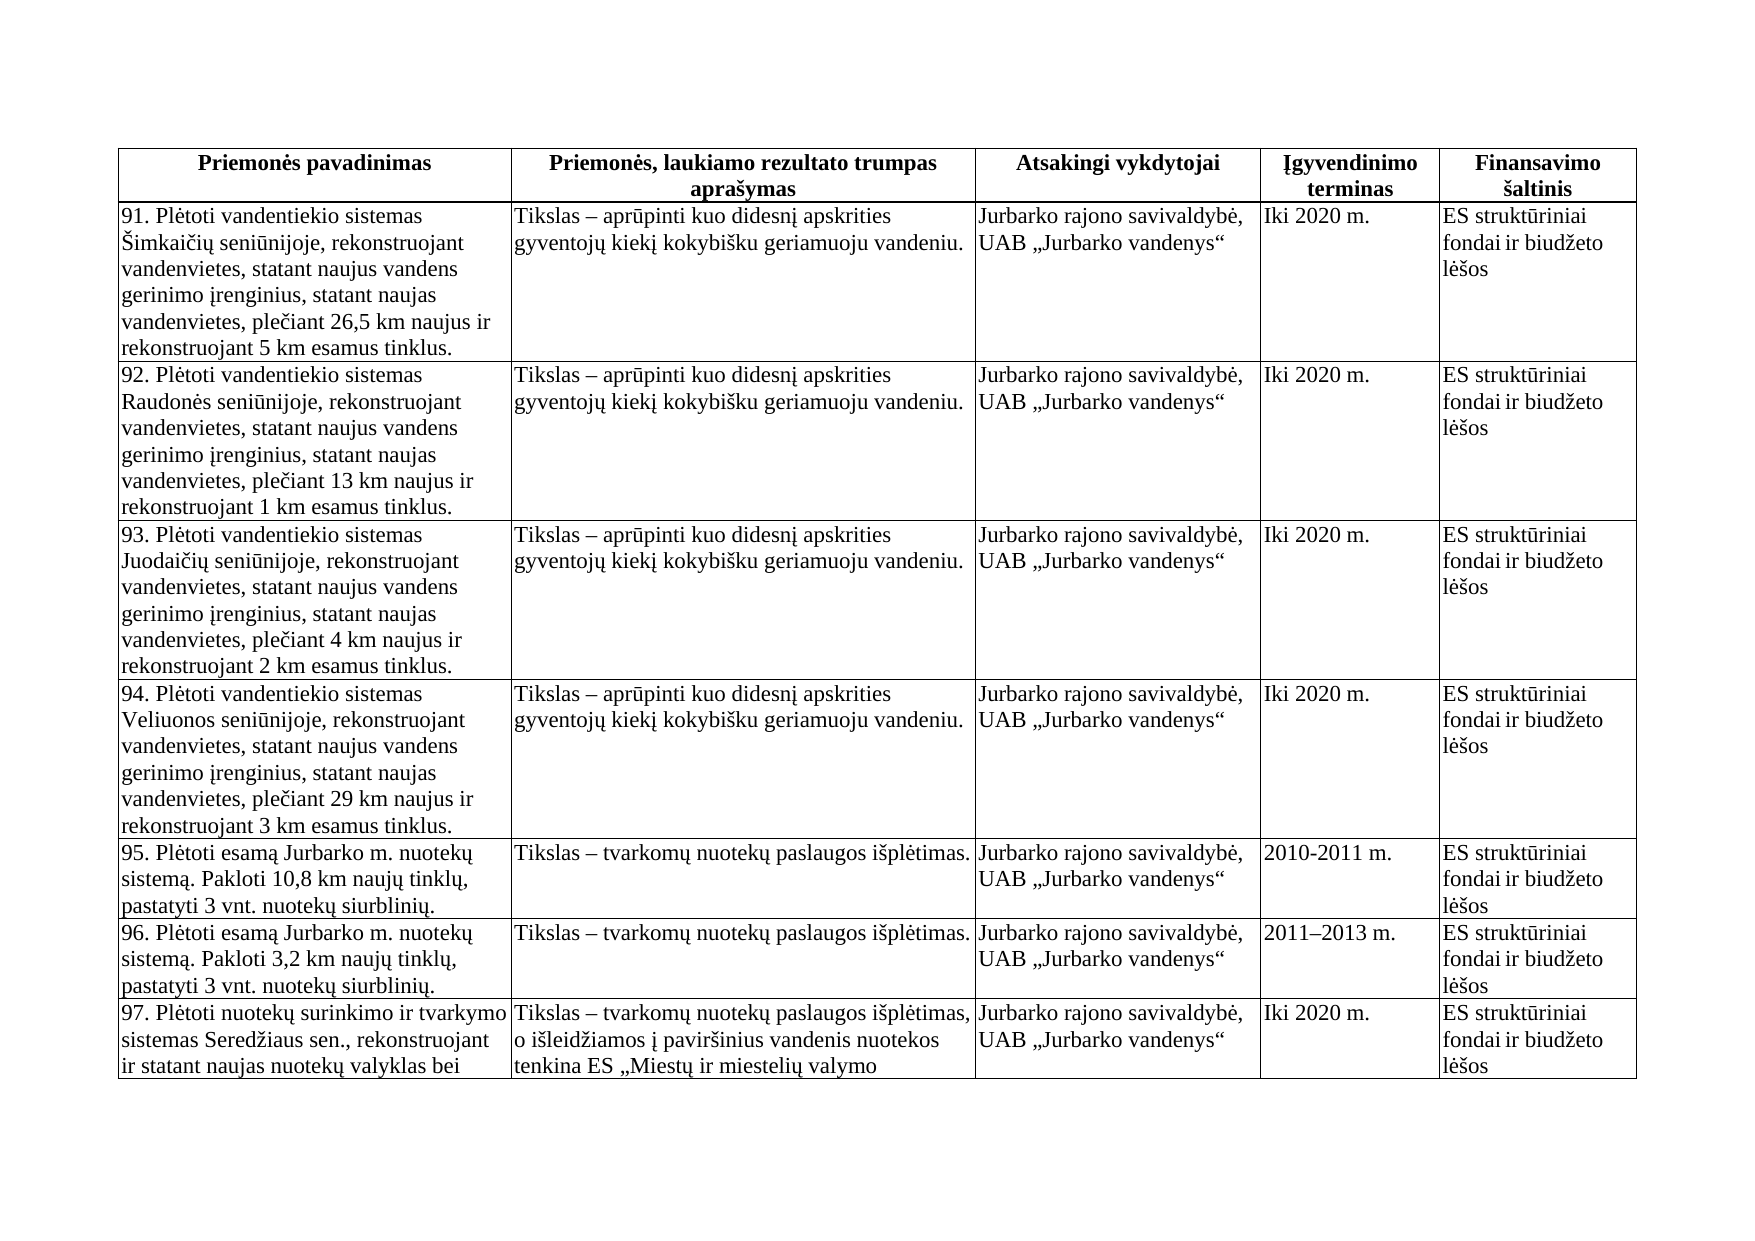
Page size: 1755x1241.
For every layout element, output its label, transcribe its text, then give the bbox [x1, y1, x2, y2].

table_cell ES struktūriniai fondai ir biudžeto lėšos [1440, 919, 1636, 998]
table_cell 95. Plėtoti esamą Jurbarko m. nuotekų sistemą. Pakloti 10,8 km naujų tinklų, pastatyti 3 vnt. nuotekų siurblinių. [119, 839, 511, 918]
table_cell 96. Plėtoti esamą Jurbarko m. nuotekų sistemą. Pakloti 3,2 km naujų tinklų, pastatyti 3 vnt. nuotekų siurblinių. [119, 919, 511, 998]
table_cell ES struktūriniai fondai ir biudžeto lėšos [1440, 839, 1636, 918]
table_cell Jurbarko rajono savivaldybė, UAB „Jurbarko vandenys“ [976, 362, 1260, 520]
table_cell 2010-2011 m. [1261, 839, 1439, 918]
table_cell Tikslas – tvarkomų nuotekų paslaugos išplėtimas, o išleidžiamos į paviršinius vandenis nuotekos tenkina ES „Miestų ir miestelių valymo [512, 999, 975, 1078]
table_cell Jurbarko rajono savivaldybė, UAB „Jurbarko vandenys“ [976, 203, 1260, 361]
table_cell ES struktūriniai fondai ir biudžeto lėšos [1440, 203, 1636, 361]
table_cell Tikslas – aprūpinti kuo didesnį apskrities gyventojų kiekį kokybišku geriamuoju vandeniu. [512, 521, 975, 679]
table_header Atsakingi vykdytojai [976, 149, 1260, 201]
table_cell Tikslas – tvarkomų nuotekų paslaugos išplėtimas. [512, 839, 975, 918]
table_cell Jurbarko rajono savivaldybė, UAB „Jurbarko vandenys“ [976, 521, 1260, 679]
table_header Finansavimo šaltinis [1440, 149, 1636, 201]
table_cell Iki 2020 m. [1261, 999, 1439, 1078]
table_cell 92. Plėtoti vandentiekio sistemas Raudonės seniūnijoje, rekonstruojant vandenvietes, statant naujus vandens gerinimo įrenginius, statant naujas vandenvietes, plečiant 13 km naujus ir rekonstruojant 1 km esamus tinklus. [119, 362, 511, 520]
table_cell ES struktūriniai fondai ir biudžeto lėšos [1440, 521, 1636, 679]
table_cell Jurbarko rajono savivaldybė, UAB „Jurbarko vandenys“ [976, 680, 1260, 838]
table_cell Iki 2020 m. [1261, 680, 1439, 838]
table_cell ES struktūriniai fondai ir biudžeto lėšos [1440, 362, 1636, 520]
table_cell Tikslas – aprūpinti kuo didesnį apskrities gyventojų kiekį kokybišku geriamuoju vandeniu. [512, 680, 975, 838]
table_cell 94. Plėtoti vandentiekio sistemas Veliuonos seniūnijoje, rekonstruojant vandenvietes, statant naujus vandens gerinimo įrenginius, statant naujas vandenvietes, plečiant 29 km naujus ir rekonstruojant 3 km esamus tinklus. [119, 680, 511, 838]
table_cell Iki 2020 m. [1261, 362, 1439, 520]
table_cell Tikslas – aprūpinti kuo didesnį apskrities gyventojų kiekį kokybišku geriamuoju vandeniu. [512, 203, 975, 361]
table_cell 93. Plėtoti vandentiekio sistemas Juodaičių seniūnijoje, rekonstruojant vandenvietes, statant naujus vandens gerinimo įrenginius, statant naujas vandenvietes, plečiant 4 km naujus ir rekonstruojant 2 km esamus tinklus. [119, 521, 511, 679]
table_cell Iki 2020 m. [1261, 521, 1439, 679]
table_cell ES struktūriniai fondai ir biudžeto lėšos [1440, 680, 1636, 838]
table_cell Tikslas – tvarkomų nuotekų paslaugos išplėtimas. [512, 919, 975, 998]
table_header Įgyvendinimo terminas [1261, 149, 1439, 201]
table_cell Jurbarko rajono savivaldybė, UAB „Jurbarko vandenys“ [976, 839, 1260, 918]
table_cell Iki 2020 m. [1261, 203, 1439, 361]
table_header Priemonės, laukiamo rezultato trumpas aprašymas [512, 149, 975, 201]
table_cell Jurbarko rajono savivaldybė, UAB „Jurbarko vandenys“ [976, 919, 1260, 998]
table_cell Tikslas – aprūpinti kuo didesnį apskrities gyventojų kiekį kokybišku geriamuoju vandeniu. [512, 362, 975, 520]
table_cell 2011–2013 m. [1261, 919, 1439, 998]
table_cell ES struktūriniai fondai ir biudžeto lėšos [1440, 999, 1636, 1078]
table_cell 91. Plėtoti vandentiekio sistemas Šimkaičių seniūnijoje, rekonstruojant vandenvietes, statant naujus vandens gerinimo įrenginius, statant naujas vandenvietes, plečiant 26,5 km naujus ir rekonstruojant 5 km esamus tinklus. [119, 203, 511, 361]
table_cell Jurbarko rajono savivaldybė, UAB „Jurbarko vandenys“ [976, 999, 1260, 1078]
table_cell 97. Plėtoti nuotekų surinkimo ir tvarkymo sistemas Seredžiaus sen., rekonstruojant ir statant naujas nuotekų valyklas bei [119, 999, 511, 1078]
table_header Priemonės pavadinimas [119, 149, 511, 201]
